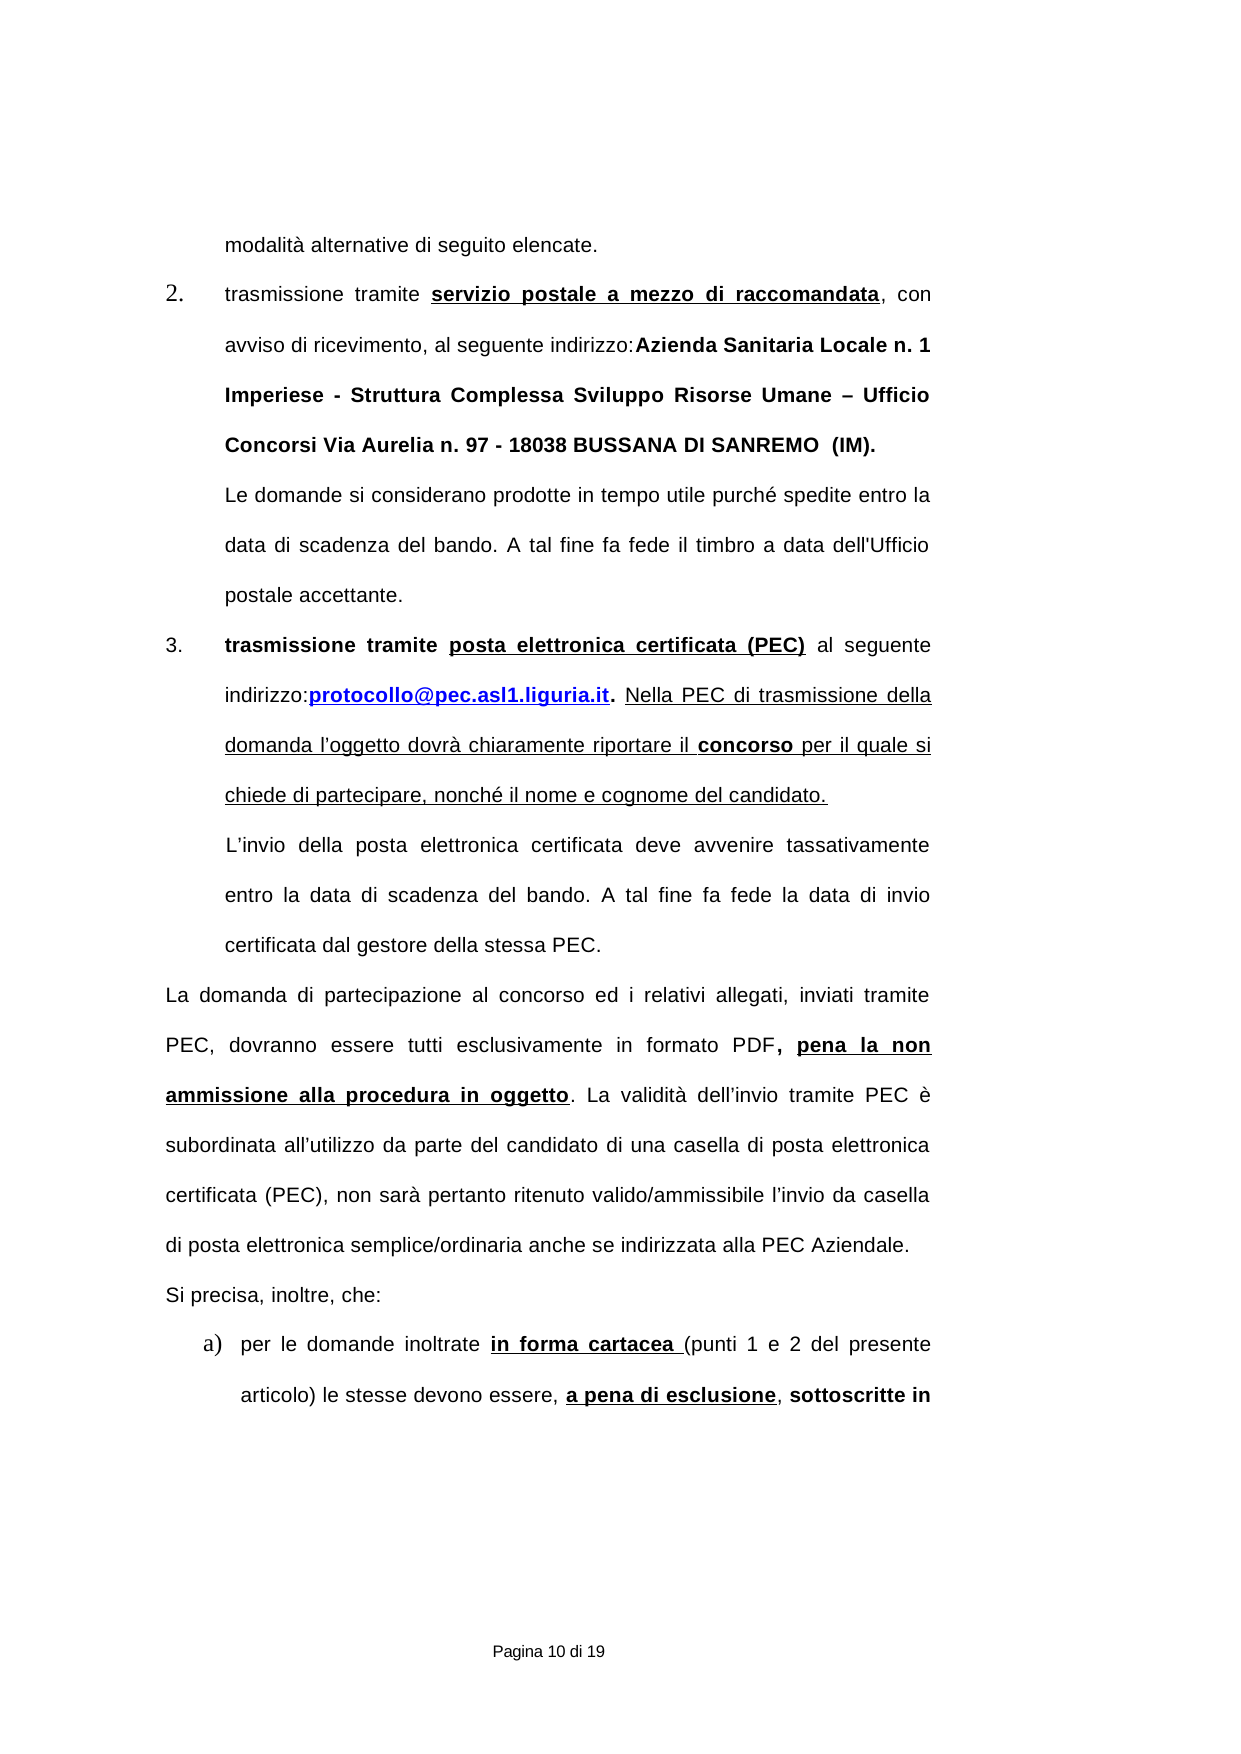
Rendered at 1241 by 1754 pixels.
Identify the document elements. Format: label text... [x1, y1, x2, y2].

list trasmissione tramite posta elettronica certificata (PEC) al seguente indirizzo:protocollo@pec.asl1.liguria.it. Nella PEC di trasmissione della domanda l’oggetto dovrà chiaramente riportare il concorso per il quale si chiede di partecipare, nonché il nome e cognome del candidato. [165, 607, 931, 807]
text Si precisa, inoltre, che: [165, 1257, 931, 1307]
text Le domande si considerano prodotte in tempo utile purché spedite entro la data di scadenza del bando. A tal fine fa fede il timbro a data dell'Ufficio postale accettante. [224, 457, 931, 607]
list trasmissione tramite servizio postale a mezzo di raccomandata, con avviso di ricevimento, al seguente indirizzo:Azienda Sanitaria Locale n. 1 Imperiese - Struttura Complessa Sviluppo Risorse Umane – Ufficio Concorsi Via Aurelia n. 97 - 18038 BUSSANA DI SANREMO (IM). [165, 257, 931, 457]
text L’invio della posta elettronica certificata deve avvenire tassativamente entro la data di scadenza del bando. A tal fine fa fede la data di invio certificata dal gestore della stessa PEC. [224, 807, 931, 957]
list per le domande inoltrate in forma cartacea (punti 1 e 2 del presente articolo) le stesse devono essere, a pena di esclusione, sottoscritte in [203, 1307, 931, 1407]
text La domanda di partecipazione al concorso ed i relativi allegati, inviati tramite PEC, dovranno essere tutti esclusivamente in formato PDF, pena la non ammissione alla procedura in oggetto. La validità dell’invio tramite PEC è subordinata all’utilizzo da parte del candidato di una casella di posta elettronica certificata (PEC), non sarà pertanto ritenuto valido/ammissibile l’invio da casella di posta elettronica semplice/ordinaria anche se indirizzata alla PEC Aziendale. [165, 957, 931, 1257]
list modalità alternative di seguito elencate. [165, 207, 931, 257]
